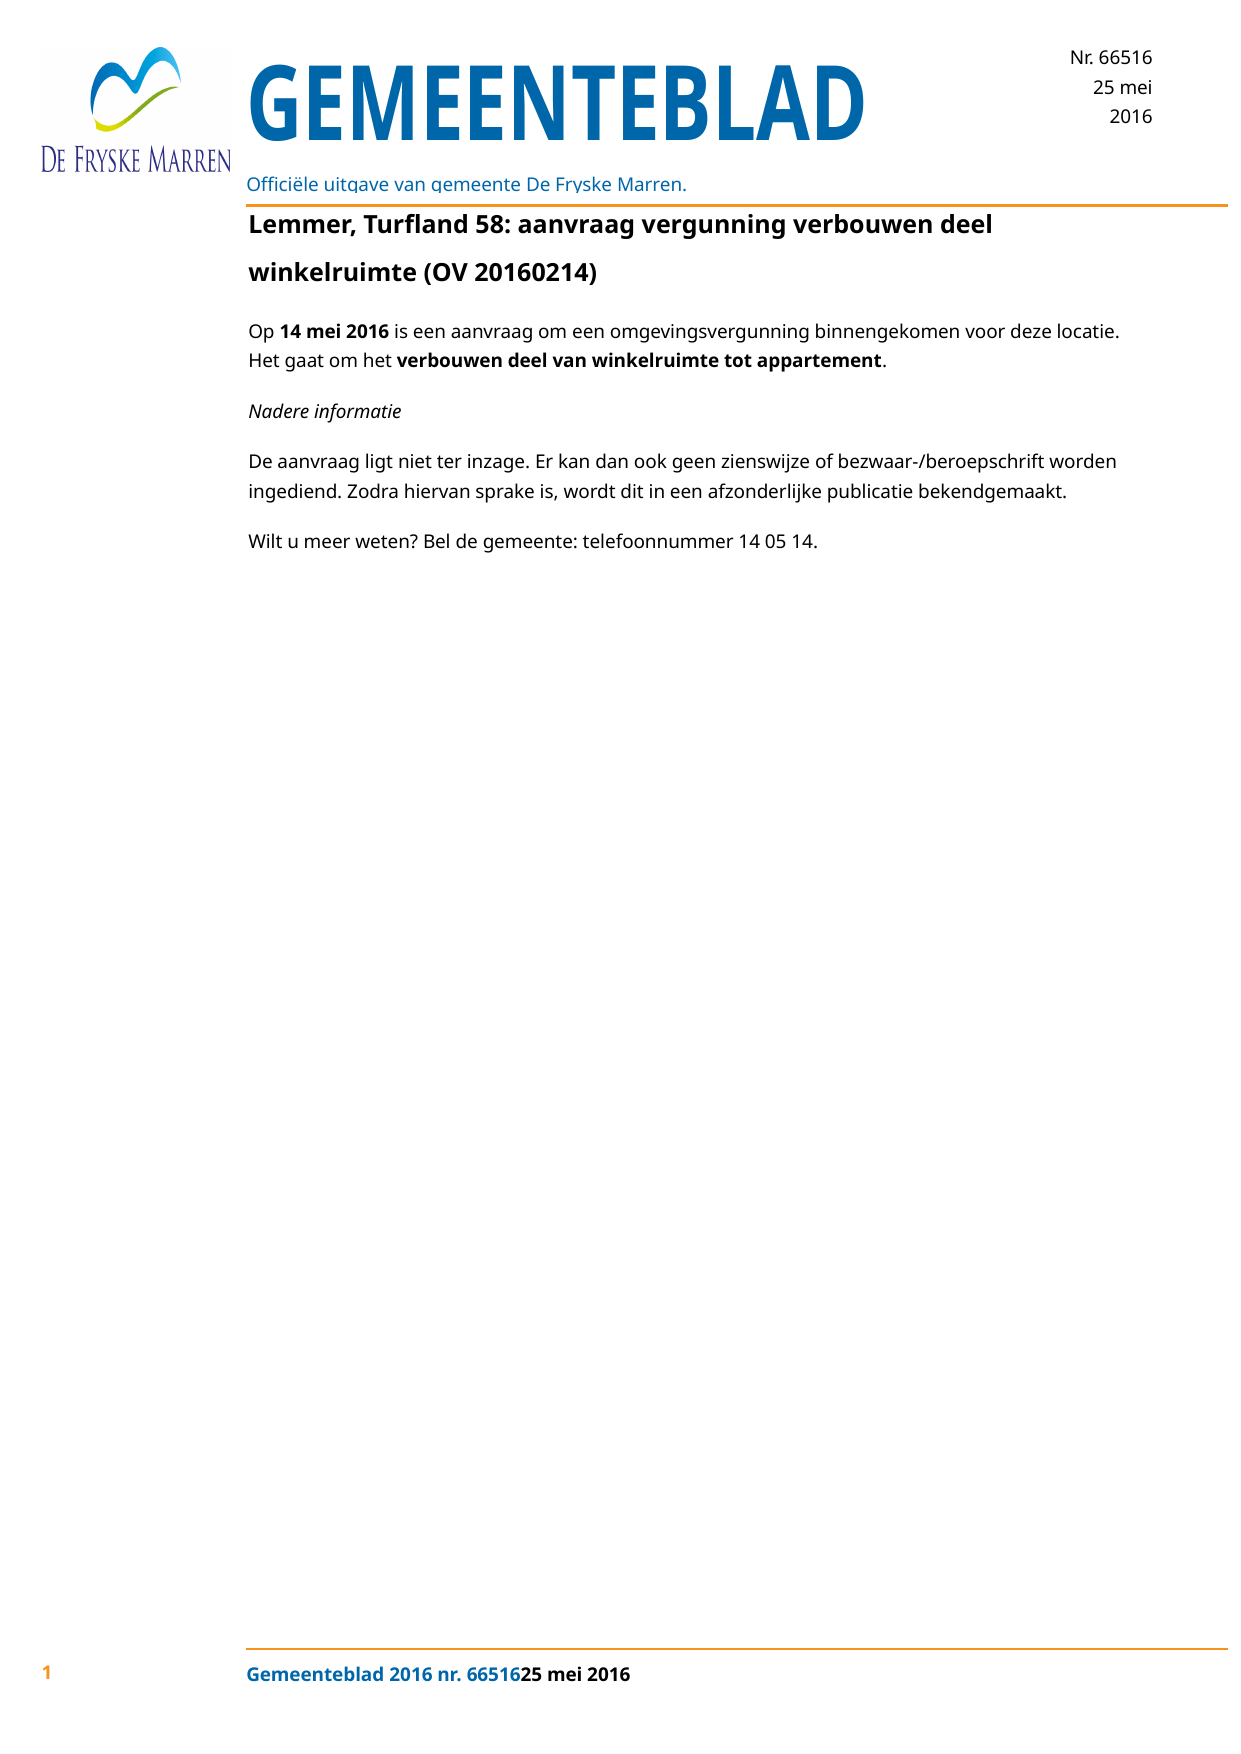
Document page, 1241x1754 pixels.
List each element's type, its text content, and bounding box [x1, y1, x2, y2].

text De aanvraag ligt niet ter inzage. Er kan dan ook geen zienswijze of bezwaar-/beroepschrift worden ingediend. Zodra hiervan sprake is, wordt dit in een afzonderlijke publicatie bekendgemaakt. [248, 448, 1152, 504]
text Wilt u meer weten? Bel de gemeente: telefoonnummer 14 05 14. [248, 528, 1152, 554]
picture [41, 47, 231, 172]
text Lemmer, Turfland 58: aanvraag vergunning verbouwen deel winkelruimte (OV 20160214) [248, 207, 1152, 288]
text Nadere informatie [248, 398, 1152, 424]
text Op 14 mei 2016 is een aanvraag om een omgevingsvergunning binnengekomen voor deze locatie. Het gaat om het verbouwen deel van winkelruimte tot appartement. [248, 318, 1152, 373]
